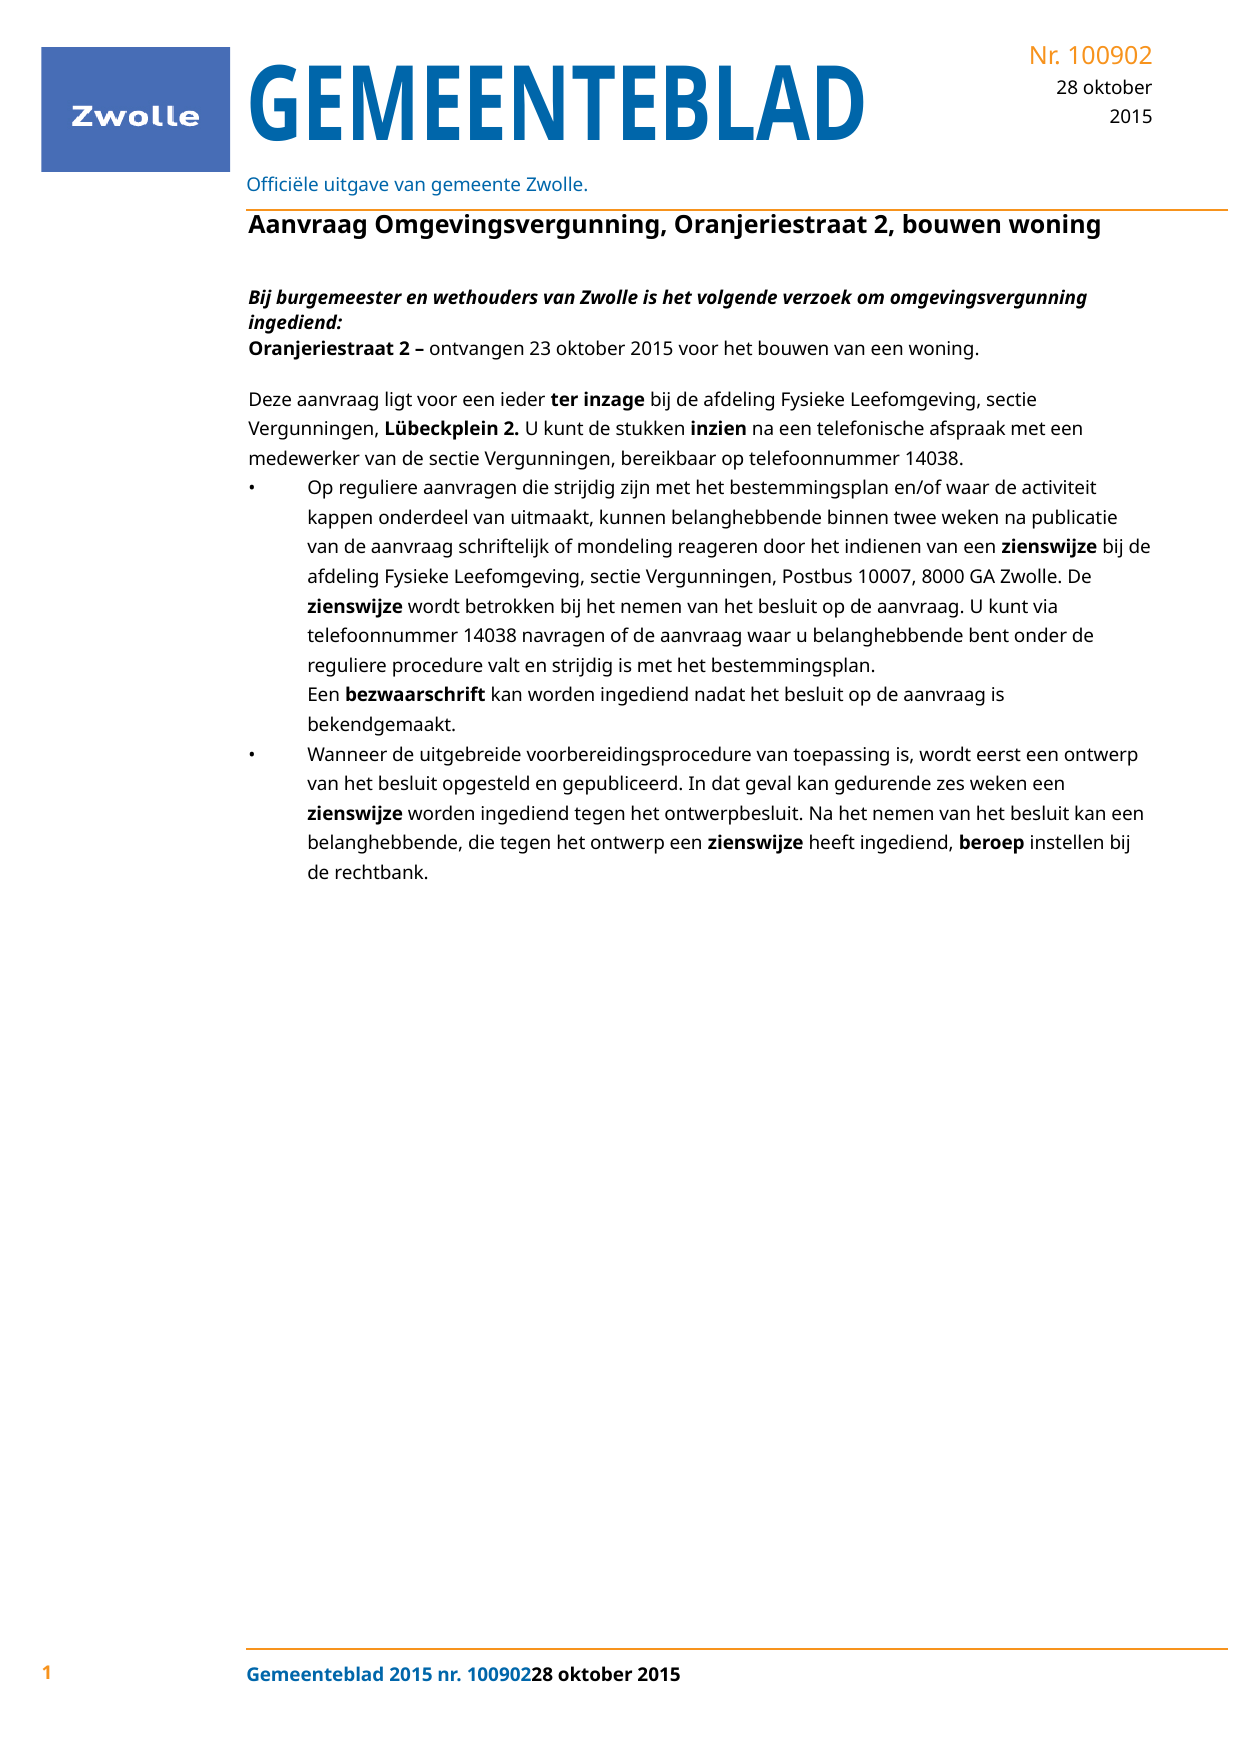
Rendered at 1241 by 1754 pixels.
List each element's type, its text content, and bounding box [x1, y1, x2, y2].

picture [41, 47, 231, 172]
list Wanneer de uitgebreide voorbereidingsprocedure van toepassing is, wordt eerst een ontwerp van het besluit opgesteld en gepubliceerd. In dat geval kan gedurende zes weken een zienswijze worden ingediend tegen het ontwerpbesluit. Na het nemen van het besluit kan een belanghebbende, die tegen het ontwerp een zienswijze heeft ingediend, beroep instellen bij de rechtbank. [248, 741, 1152, 885]
text Oranjeriestraat 2 – ontvangen 23 oktober 2015 voor het bouwen van een woning. [248, 335, 1152, 361]
text Deze aanvraag ligt voor een ieder ter inzage bij de afdeling Fysieke Leefomgeving, sectie Vergunningen, Lübeckplein 2. U kunt de stukken inzien na een telefonische afspraak met een medewerker van de sectie Vergunningen, bereikbaar op telefoonnummer 14038. [248, 386, 1152, 471]
text Aanvraag Omgevingsvergunning, Oranjeriestraat 2, bouwen woning [248, 211, 1152, 241]
text Bij burgemeester en wethouders van Zwolle is het volgende verzoek om omgevingsvergunning ingediend: [248, 284, 1152, 335]
list Een bezwaarschrift kan worden ingediend nadat het besluit op de aanvraag is bekendgemaakt. [248, 682, 1152, 737]
list Op reguliere aanvragen die strijdig zijn met het bestemmingsplan en/of waar de activiteit kappen onderdeel van uitmaakt, kunnen belanghebbende binnen twee weken na publicatie van de aanvraag schriftelijk of mondeling reageren door het indienen van een zienswijze bij de afdeling Fysieke Leefomgeving, sectie Vergunningen, Postbus 10007, 8000 GA Zwolle. De zienswijze wordt betrokken bij het nemen van het besluit op de aanvraag. U kunt via telefoonnummer 14038 navragen of de aanvraag waar u belanghebbende bent onder de reguliere procedure valt en strijdig is met het bestemmingsplan. [248, 474, 1152, 678]
